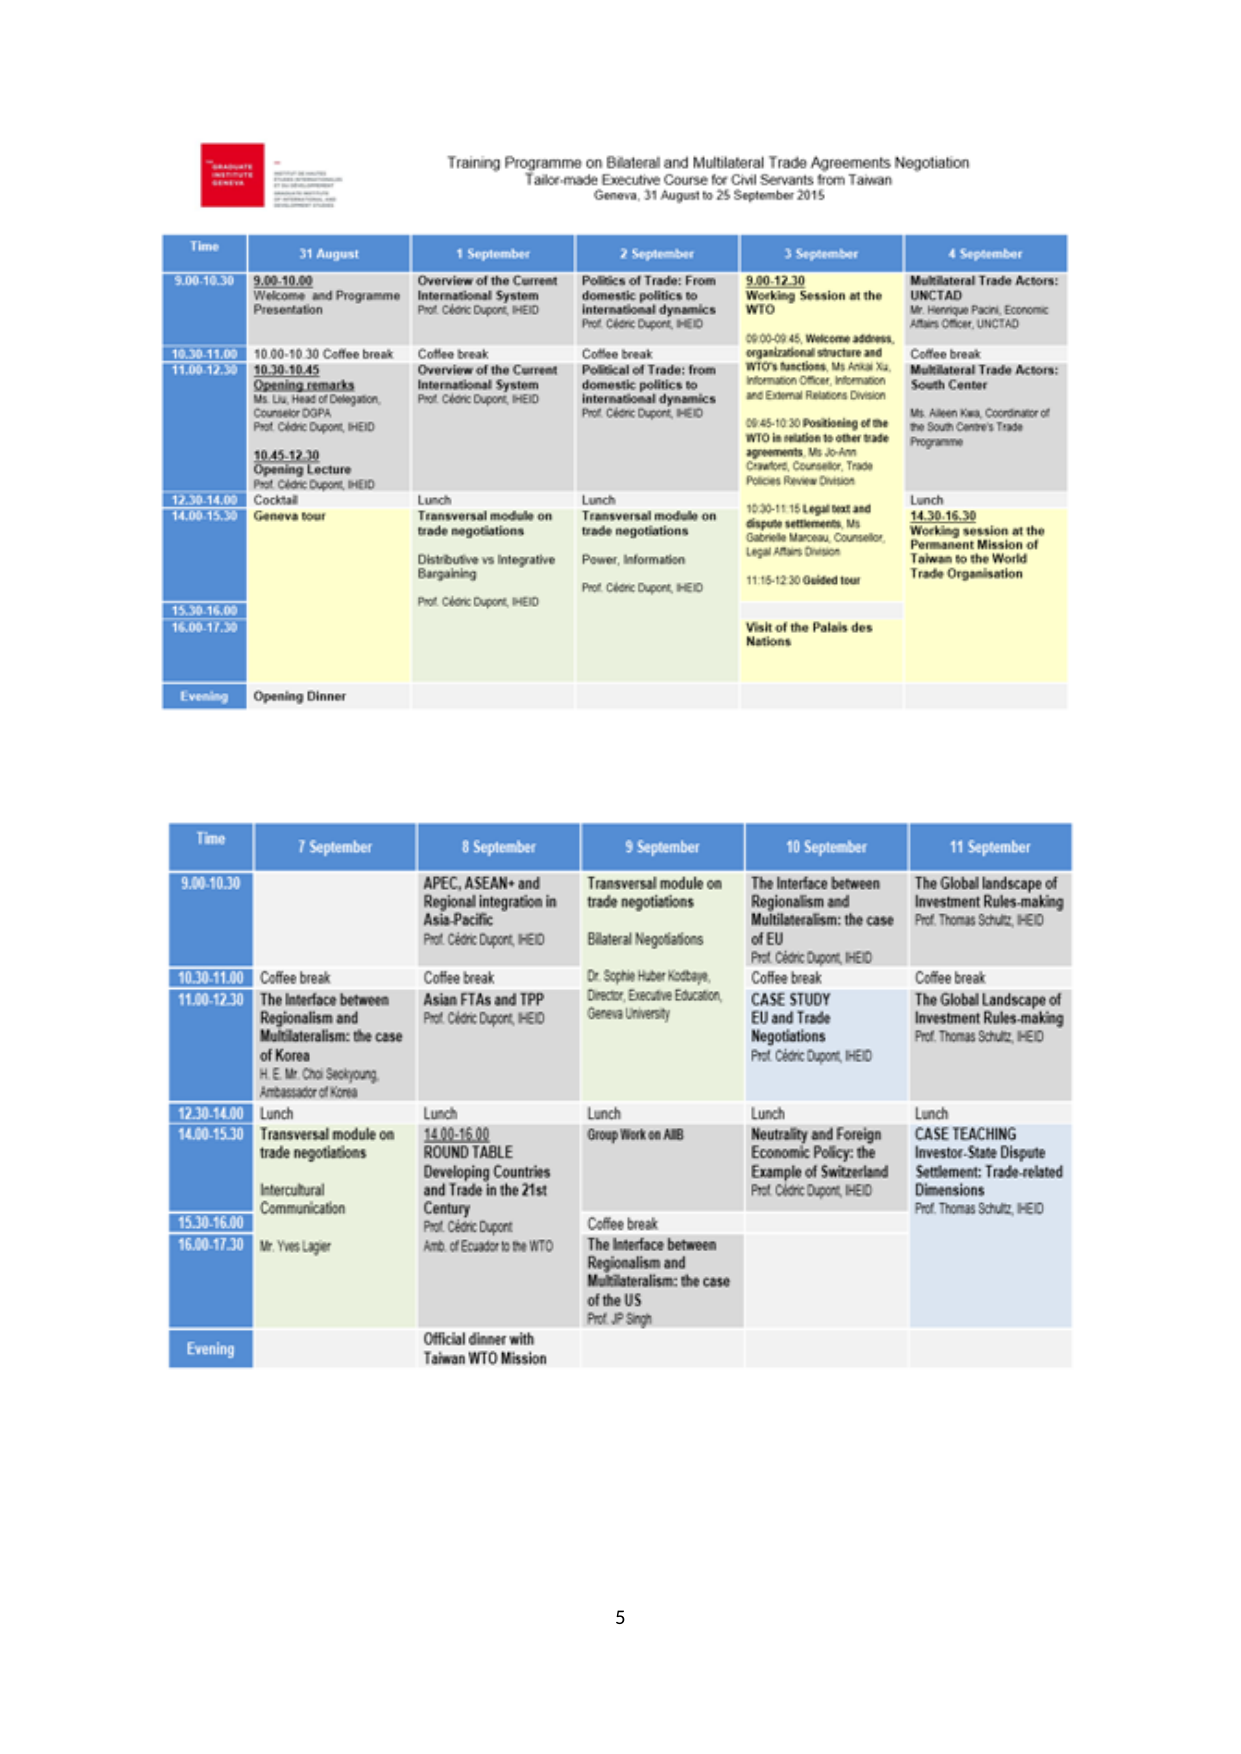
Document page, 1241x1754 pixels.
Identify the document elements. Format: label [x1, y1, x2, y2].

picture [151, 132, 1089, 729]
picture [162, 814, 1092, 1390]
